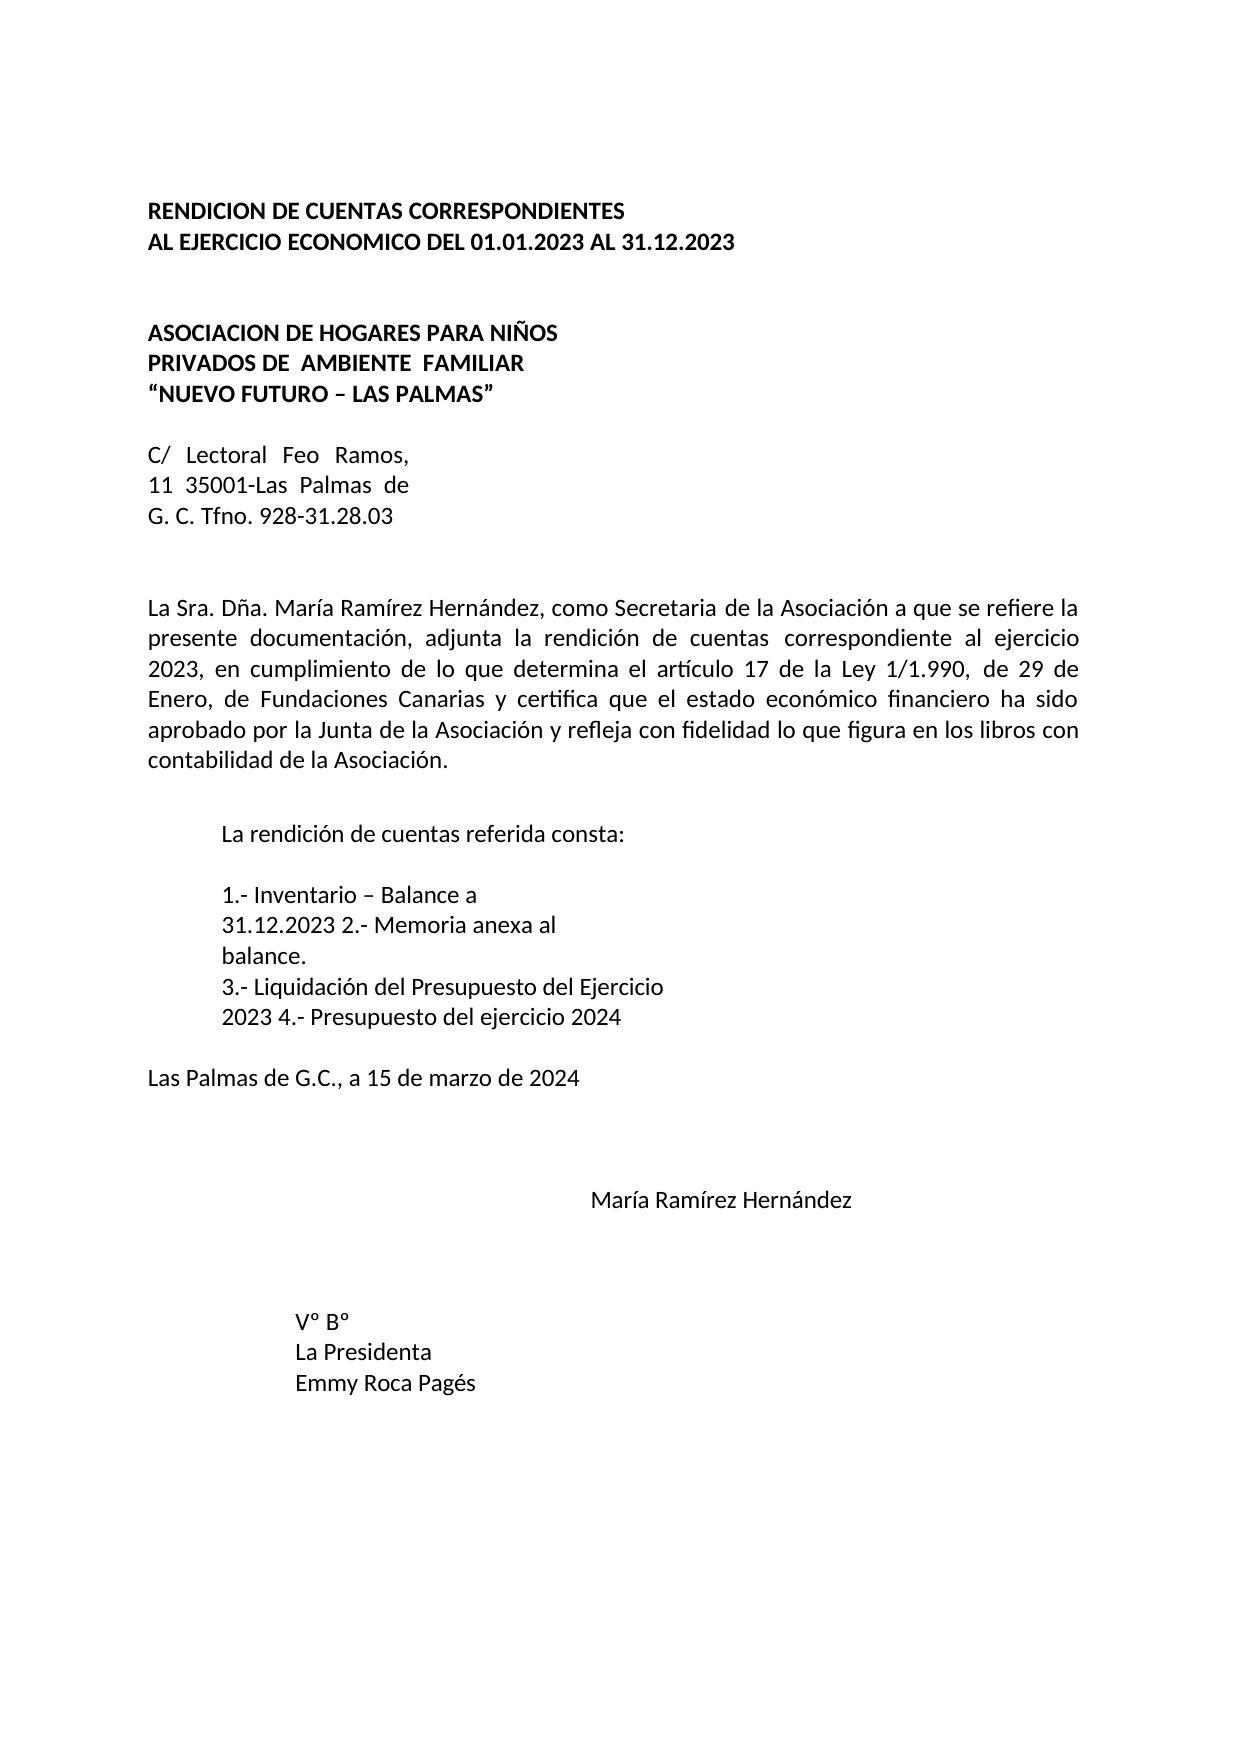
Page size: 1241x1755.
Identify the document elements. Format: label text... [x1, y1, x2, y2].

text La Presidenta Emmy Roca Pagés [295, 1336, 493, 1397]
subtitle ASOCIACION DE HOGARES PARA NIÑOS PRIVADOS DE AMBIENTE FAMILIAR [148, 317, 560, 378]
text 3.- Liquidación del Presupuesto del Ejercicio 2023 4.- Presupuesto del ejercicio 2024 [221, 971, 714, 1032]
text 1.- Inventario – Balance a 31.12.2023 2.- Memoria anexa al balance. [221, 879, 592, 971]
text La rendición de cuentas referida consta: [221, 818, 1091, 848]
text “NUEVO FUTURO – LAS PALMAS” [148, 378, 1091, 409]
text Las Palmas de G.C., a 15 de marzo de 2024 [148, 1062, 1091, 1092]
text AL EJERCICIO ECONOMICO DEL 01.01.2023 AL 31.12.2023 [148, 226, 1091, 256]
text C/ Lectoral Feo Ramos, 11 35001-Las Palmas de G. C. Tfno. 928-31.28.03 [148, 439, 409, 531]
text Vº Bº [295, 1306, 1091, 1336]
subtitle RENDICION DE CUENTAS CORRESPONDIENTES [148, 195, 1091, 226]
text La Sra. Dña. María Ramírez Hernández, como Secretaria de la Asociación a que se refiere la presente documentación, adjunta la rendición de cuentas correspondiente al ejercicio 2023, en cumplimiento de lo que determina el artículo 17 de la Ley 1/1.990, de 29 de Enero, de Fundaciones Canarias y certifica que el estado económico financiero ha sido aprobado por la Junta de la Asociación y refleja con fidelidad lo que figura en los libros con contabilidad de la Asociación. [148, 592, 1079, 775]
text María Ramírez Hernández [590, 1184, 1091, 1214]
